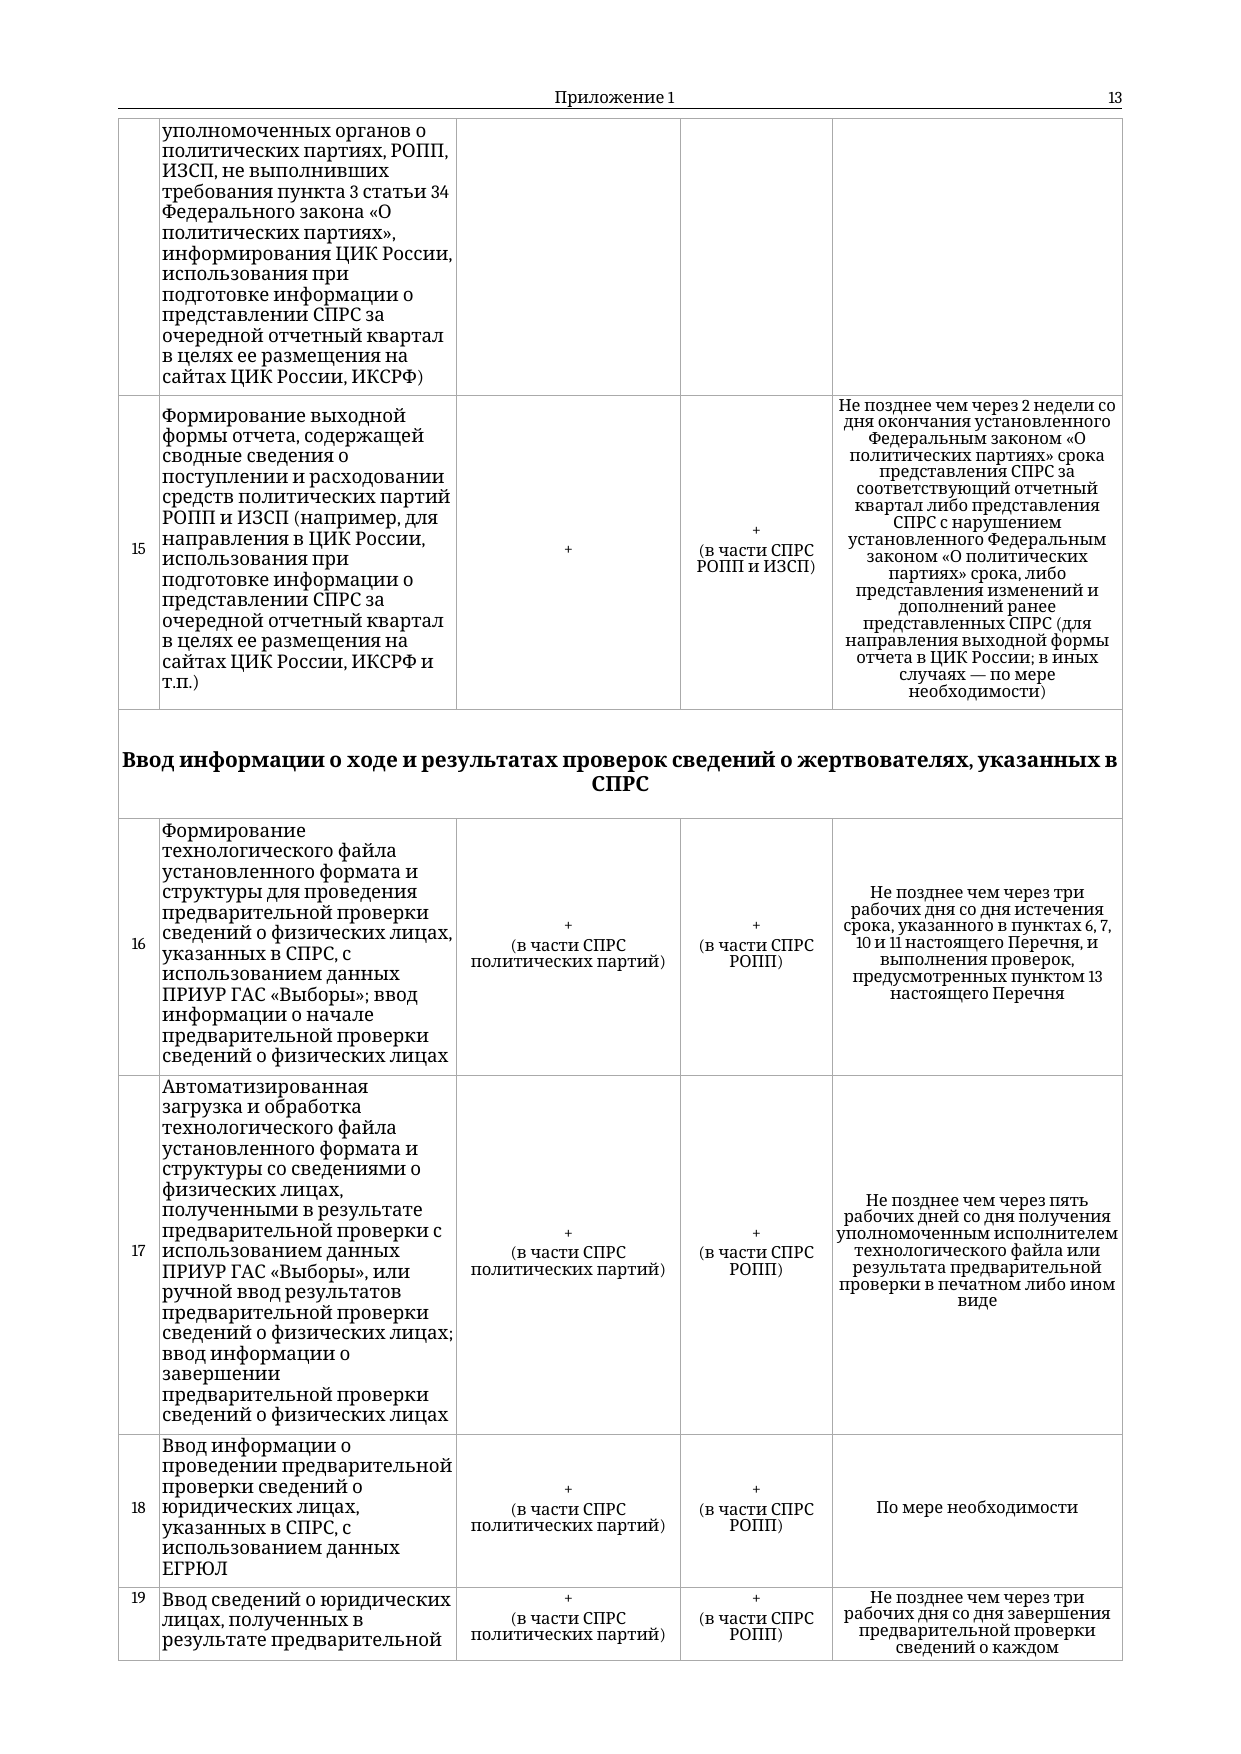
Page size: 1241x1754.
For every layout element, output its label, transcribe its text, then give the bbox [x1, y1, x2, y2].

table_cell Ввод информации о проведении предварительной проверки сведений о юридических лицах, указанных в СПРС, с использованием данных ЕГРЮЛ [160, 1435, 456, 1587]
table_cell 18 [119, 1435, 159, 1587]
table_cell Не позднее чем через пять рабочих дней со дня получения уполномоченным исполнителем технологического файла или результата предварительной проверки в печатном либо ином виде [833, 1076, 1122, 1433]
table_cell + (в части СПРС РОПП и ИЗСП) [681, 396, 832, 708]
table_cell [681, 119, 832, 395]
table_cell По мере необходимости [833, 1435, 1122, 1587]
table_cell Формирование технологического файла установленного формата и структуры для проведения предварительной проверки сведений о физических лицах, указанных в СПРС, с использованием данных ПРИУР ГАС «Выборы»; ввод информации о начале предварительной проверки сведений о физических лицах [160, 819, 456, 1074]
table_cell Ввод информации о ходе и результатах проверок сведений о жертвователях, указанных в СПРС [119, 710, 1122, 818]
table_cell Автоматизированная загрузка и обработка технологического файла установленного формата и структуры со сведениями о физических лицах, полученными в результате предварительной проверки с использованием данных ПРИУР ГАС «Выборы», или ручной ввод результатов предварительной проверки сведений о физических лицах; ввод информации о завершении предварительной проверки сведений о физических лицах [160, 1076, 456, 1433]
table_cell + [457, 396, 680, 708]
table_cell + (в части СПРС политических партий) [457, 819, 680, 1074]
table_cell + (в части СПРС политических партий) [457, 1588, 680, 1660]
table_cell Не позднее чем через 2 недели со дня окончания установленного Федеральным законом «О политических партиях» срока представления СПРС за соответствующий отчетный квартал либо представления СПРС с нарушением установленного Федеральным законом «О политических партиях» срока, либо представления изменений и дополнений ранее представленных СПРС (для направления выходной формы отчета в ЦИК России; в иных случаях — по мере необходимости) [833, 396, 1122, 708]
table_cell 16 [119, 819, 159, 1074]
table_cell Не позднее чем через три рабочих дня со дня завершения предварительной проверки сведений о каждом [833, 1588, 1122, 1660]
table_cell + (в части СПРС РОПП) [681, 1435, 832, 1587]
table_cell Ввод сведений о юридических лицах, полученных в результате предварительной [160, 1588, 456, 1660]
table_cell + (в части СПРС политических партий) [457, 1076, 680, 1433]
table_cell [457, 119, 680, 395]
table_cell уполномоченных органов о политических партиях, РОПП, ИЗСП, не выполнивших требования пункта 3 статьи 34 Федерального закона «О политических партиях», информирования ЦИК России, использования при подготовке информации о представлении СПРС за очередной отчетный квартал в целях ее размещения на сайтах ЦИК России, ИКСРФ) [160, 119, 456, 395]
table_cell 17 [119, 1076, 159, 1433]
table_cell Формирование выходной формы отчета, содержащей сводные сведения о поступлении и расходовании средств политических партий РОПП и ИЗСП (например, для направления в ЦИК России, использования при подготовке информации о представлении СПРС за очередной отчетный квартал в целях ее размещения на сайтах ЦИК России, ИКСРФ и т.п.) [160, 396, 456, 708]
table_cell + (в части СПРС РОПП) [681, 819, 832, 1074]
table_cell + (в части СПРС РОПП) [681, 1588, 832, 1660]
table_cell + (в части СПРС политических партий) [457, 1435, 680, 1587]
table_cell [119, 119, 159, 395]
table_cell 19 [119, 1588, 159, 1660]
table_cell 15 [119, 396, 159, 708]
table_cell + (в части СПРС РОПП) [681, 1076, 832, 1433]
table_cell Не позднее чем через три рабочих дня со дня истечения срока, указанного в пунктах 6, 7, 10 и 11 настоящего Перечня, и выполнения проверок, предусмотренных пунктом 13 настоящего Перечня [833, 819, 1122, 1074]
table_cell [833, 119, 1122, 395]
